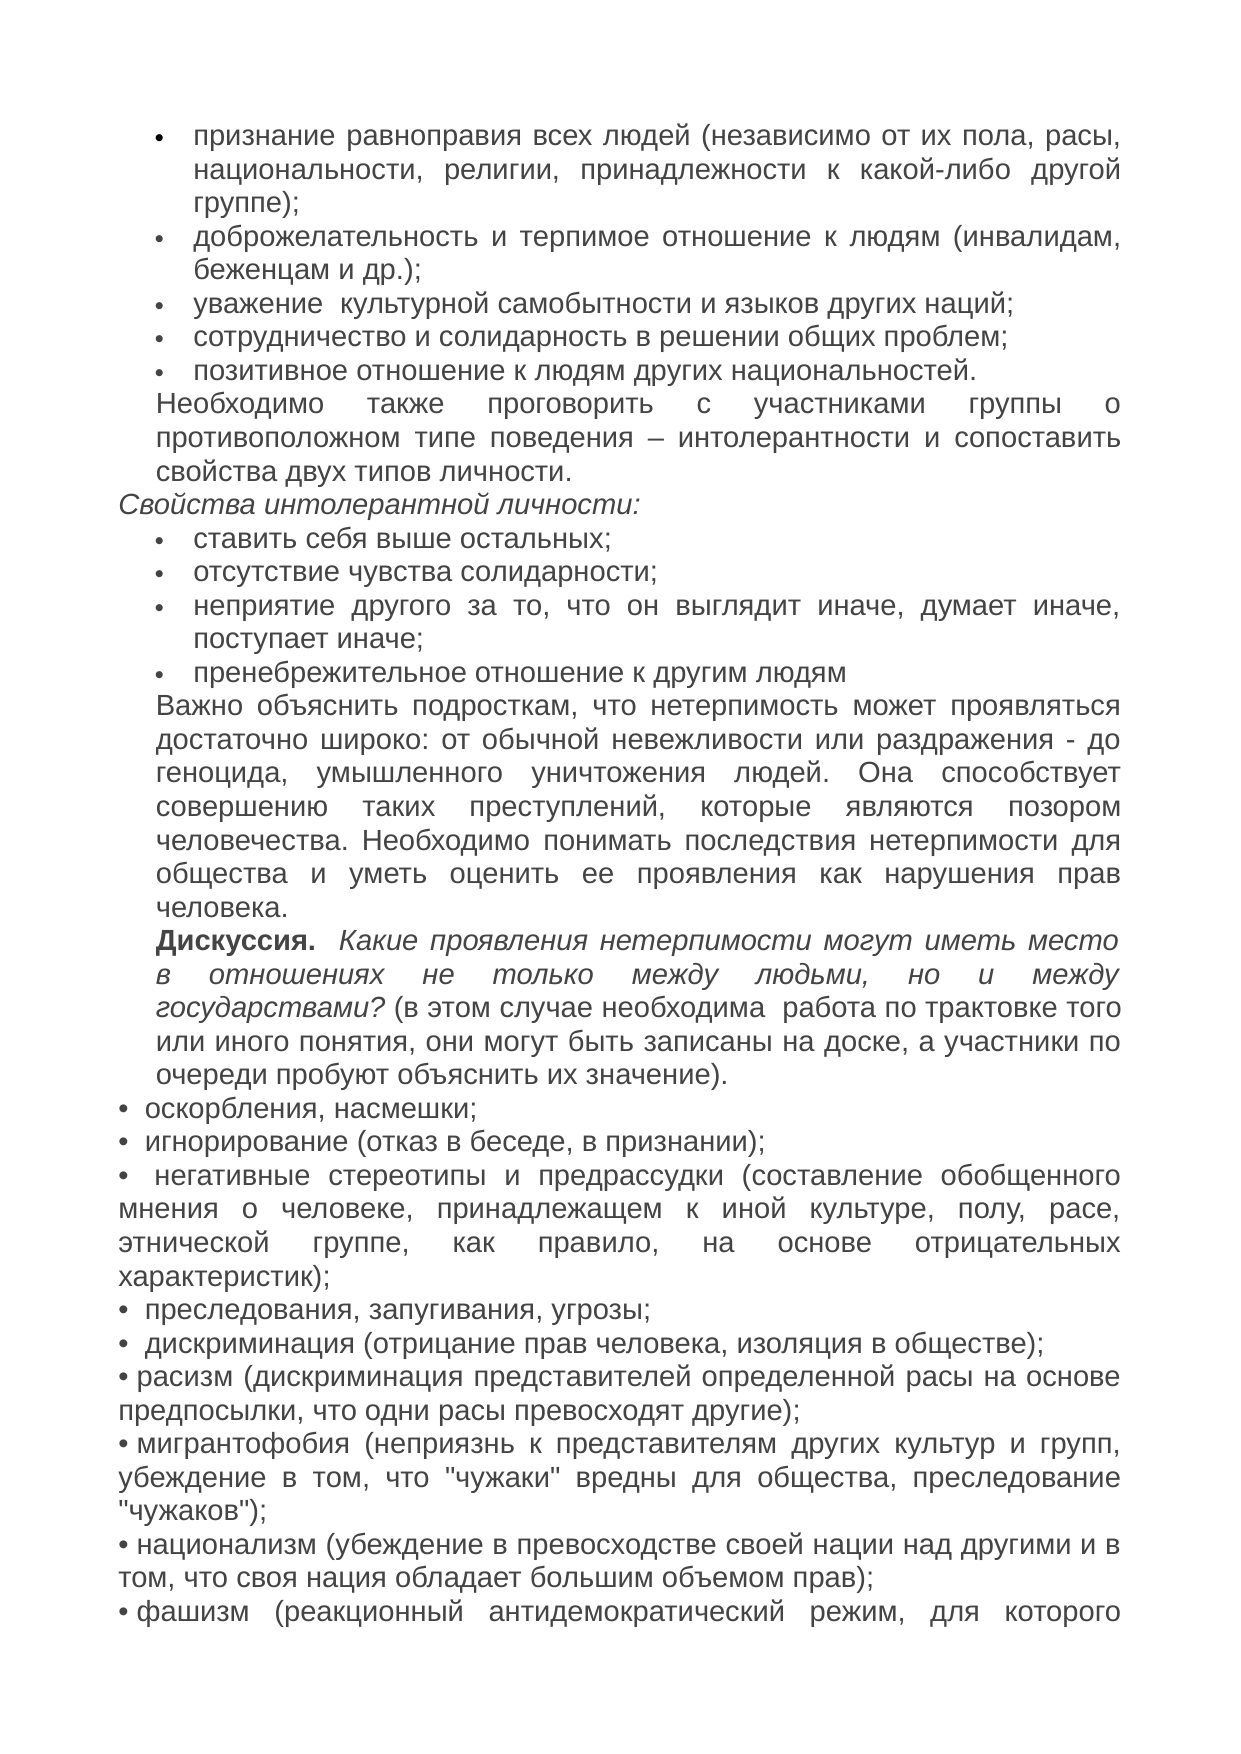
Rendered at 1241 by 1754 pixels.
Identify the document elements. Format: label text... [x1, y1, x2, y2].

list позитивное отношение к людям других национальностей. [156, 353, 1122, 386]
text • мигрантофобия (неприязнь к представителям других культур и групп, убеждение в том, что "чужаки" вредны для общества, преследование "чужаков"); [118, 1426, 1122, 1527]
list уважение культурной самобытности и языков других наций; [156, 286, 1122, 319]
text Необходимо также проговорить с участниками группы о противоположном типе поведения – интолерантности и сопоставить свойства двух типов личности. [156, 386, 1122, 487]
list пренебрежительное отношение к другим людям [156, 655, 1122, 688]
text Дискуссия. Какие проявления нетерпимости могут иметь место в отношениях не только между людьми, но и между государствами? (в этом случае необходима работа по трактовке того или иного понятия, они могут быть записаны на доске, а участники по очереди пробуют объяснить их значение). [156, 923, 1122, 1091]
text • негативные стереотипы и предрассудки (составление обобщенного мнения о человеке, принадлежащем к иной культуре, полу, расе, этнической группе, как правило, на основе отрицательных характеристик); [118, 1158, 1122, 1292]
list доброжелательность и терпимое отношение к людям (инвалидам, беженцам и др.); [156, 219, 1122, 286]
text • национализм (убеждение в превосходстве своей нации над другими и в том, что своя нация обладает большим объемом прав); [118, 1527, 1122, 1594]
list ставить себя выше остальных; [156, 521, 1122, 554]
list сотрудничество и солидарность в решении общих проблем; [156, 319, 1122, 353]
list неприятие другого за то, что он выглядит иначе, думает иначе, поступает иначе; [156, 588, 1122, 655]
text Свойства интолерантной личности: [118, 487, 1122, 521]
text • игнорирование (отказ в беседе, в признании); [118, 1124, 1122, 1158]
text • дискриминация (отрицание прав человека, изоляция в обществе); [118, 1326, 1122, 1359]
text Важно объяснить подросткам, что нетерпимость может проявляться достаточно широко: от обычной невежливости или раздражения - до геноцида, умышленного уничтожения людей. Она способствует совершению таких преступлений, которые являются позором человечества. Необходимо понимать последствия нетерпимости для общества и уметь оценить ее проявления как нарушения прав человека. [156, 688, 1122, 923]
list признание равноправия всех людей (независимо от их пола, расы, национальности, религии, принадлежности к какой-либо другой группе); [156, 118, 1122, 219]
text • фашизм (реакционный антидемократический режим, для которого [118, 1594, 1122, 1627]
list отсутствие чувства солидарности; [156, 554, 1122, 588]
text • расизм (дискриминация представителей определенной расы на основе предпосылки, что одни расы превосходят другие); [118, 1359, 1122, 1426]
text • преследования, запугивания, угрозы; [118, 1292, 1122, 1326]
text • оскорбления, насмешки; [118, 1091, 1122, 1124]
